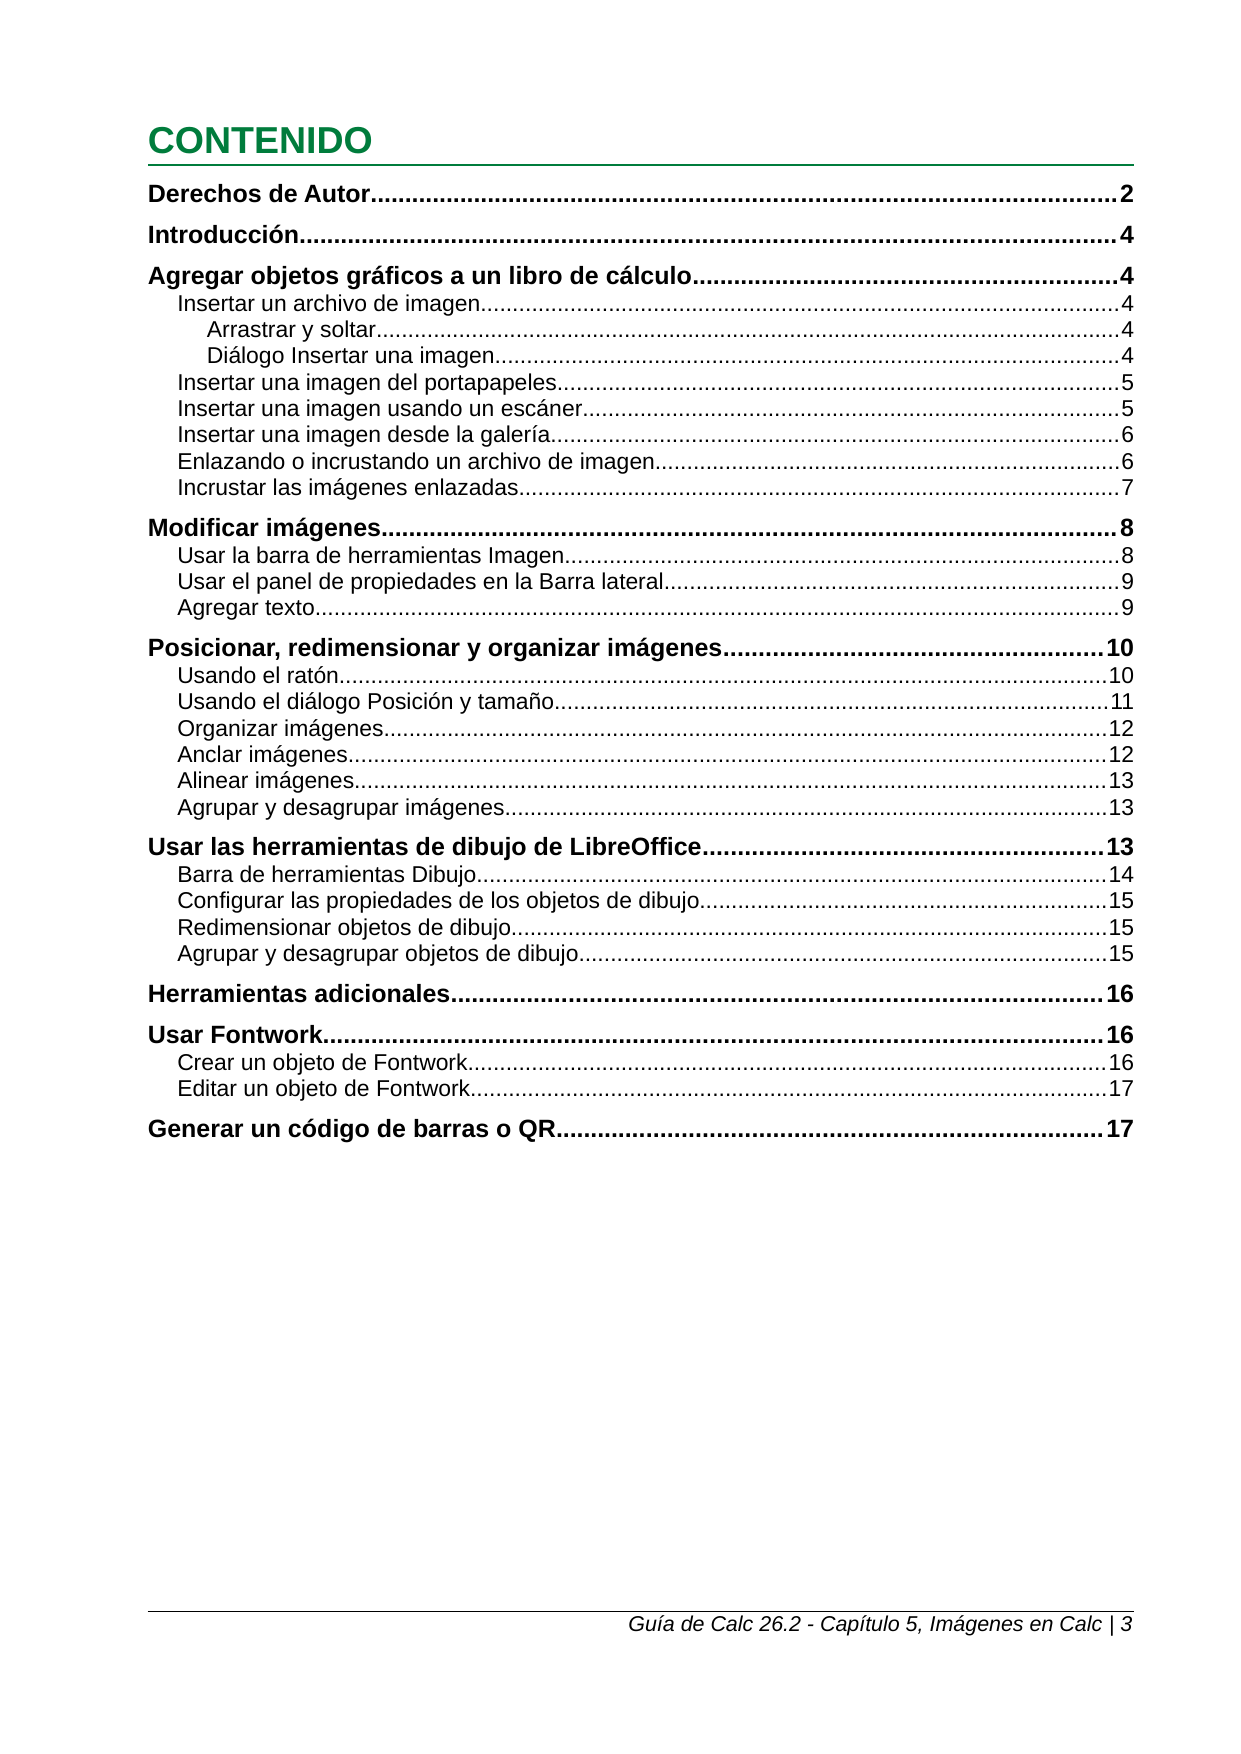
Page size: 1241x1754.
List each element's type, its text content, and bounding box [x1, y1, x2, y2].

text Posicionar, redimensionar y organizar imágenes 10 [148, 633, 1134, 662]
text Insertar un archivo de imagen 4 [177, 290, 1134, 316]
text Editar un objeto de Fontwork 17 [177, 1075, 1134, 1102]
text Usar Fontwork 16 [148, 1020, 1134, 1049]
text Anclar imágenes 12 [177, 741, 1134, 767]
text Usando el diálogo Posición y tamaño 11 [177, 688, 1134, 714]
text Crear un objeto de Fontwork 16 [177, 1049, 1134, 1075]
text Insertar una imagen usando un escáner 5 [177, 395, 1134, 421]
text Incrustar las imágenes enlazadas 7 [177, 474, 1134, 501]
subtitle CONTENIDO [148, 118, 1134, 164]
text Usando el ratón 10 [177, 662, 1134, 688]
text Alinear imágenes 13 [177, 767, 1134, 794]
text Insertar una imagen desde la galería 6 [177, 421, 1134, 448]
text Arrastrar y soltar 4 [207, 316, 1134, 342]
text Modificar imágenes 8 [148, 513, 1134, 542]
text Enlazando o incrustando un archivo de imagen 6 [177, 448, 1134, 474]
text Usar el panel de propiedades en la Barra lateral 9 [177, 568, 1134, 594]
text Generar un código de barras o QR 17 [148, 1114, 1134, 1143]
text Agregar objetos gráficos a un libro de cálculo 4 [148, 261, 1134, 290]
text Organizar imágenes 12 [177, 714, 1134, 741]
text Configurar las propiedades de los objetos de dibujo 15 [177, 887, 1134, 914]
text Usar la barra de herramientas Imagen 8 [177, 542, 1134, 568]
text Agrupar y desagrupar objetos de dibujo 15 [177, 940, 1134, 967]
text Agrupar y desagrupar imágenes 13 [177, 794, 1134, 820]
text Diálogo Insertar una imagen 4 [207, 342, 1134, 369]
text Barra de herramientas Dibujo 14 [177, 861, 1134, 887]
text Introducción 4 [148, 220, 1134, 248]
text Usar las herramientas de dibujo de LibreOffice 13 [148, 832, 1134, 861]
text Derechos de Autor 2 [148, 179, 1134, 207]
text Insertar una imagen del portapapeles 5 [177, 369, 1134, 395]
text Herramientas adicionales 16 [148, 979, 1134, 1008]
text Agregar texto 9 [177, 594, 1134, 621]
text Redimensionar objetos de dibujo 15 [177, 914, 1134, 940]
